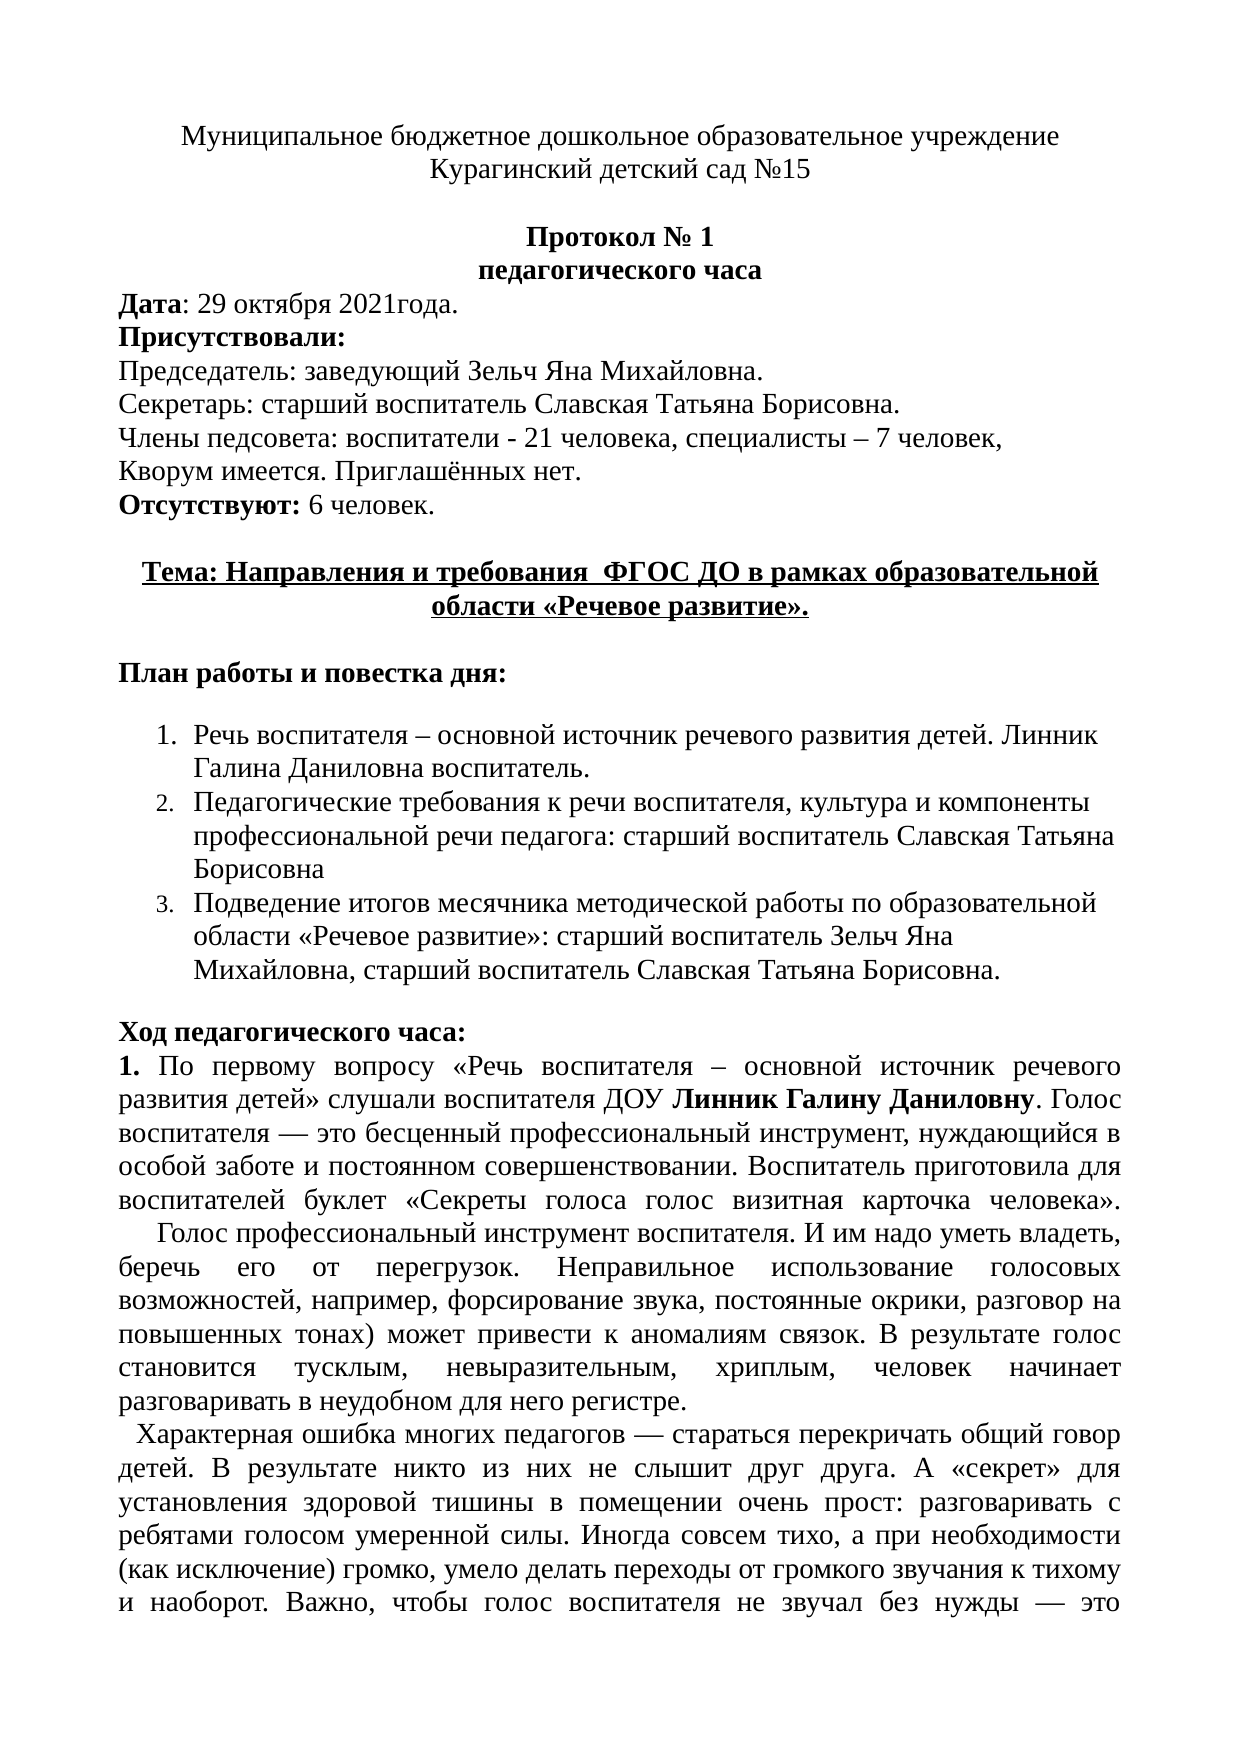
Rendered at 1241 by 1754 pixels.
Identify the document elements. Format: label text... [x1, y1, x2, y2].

list Речь воспитателя – основной источник речевого развития детей. Линник Галина Даниловна воспитатель. [156, 717, 1122, 784]
text Тема: Направления и требования ФГОС ДО в рамках образовательной [118, 554, 1122, 588]
text Курагинский детский сад №15 [118, 152, 1122, 185]
list Педагогические требования к речи воспитателя, культура и компоненты профессиональной речи педагога: старший воспитатель Славская Татьяна Борисовна [156, 784, 1122, 885]
text План работы и повестка дня: [118, 655, 1122, 688]
text области «Речевое развитие». [118, 588, 1122, 621]
text Члены педсовета: воспитатели - 21 человека, специалисты – 7 человек, [118, 420, 1122, 453]
text Муниципальное бюджетное дошкольное образовательное учреждение [118, 118, 1122, 152]
text Председатель: заведующий Зельч Яна Михайловна. [118, 353, 1122, 386]
text Присутствовали: [118, 319, 1122, 353]
text Секретарь: старший воспитатель Славская Татьяна Борисовна. [118, 386, 1122, 420]
text Ход педагогического часа: [118, 1014, 1122, 1048]
text Протокол № 1 [118, 219, 1122, 252]
text Отсутствуют: 6 человек. [118, 487, 1122, 521]
text Характерная ошибка многих педагогов — стараться перекричать общий говор детей. В результате никто из них не слышит друг друга. А «секрет» для установления здоровой тишины в помещении очень прост: разговаривать с ребятами голосом умеренной силы. Иногда совсем тихо, а при необходимости (как исключение) громко, умело делать переходы от громкого звучания к тихому и наоборот. Важно, чтобы голос воспитателя не звучал без нужды — это [118, 1417, 1122, 1618]
list Подведение итогов месячника методической работы по образовательной области «Речевое развитие»: старший воспитатель Зельч Яна Михайловна, старший воспитатель Славская Татьяна Борисовна. [156, 885, 1122, 985]
text 1. По первому вопросу «Речь воспитателя – основной источник речевого развития детей» слушали воспитателя ДОУ Линник Галину Даниловну. Голос воспитателя — это бесценный профессиональный инструмент, нуждающийся в особой заботе и постоянном совершенствовании. Воспитатель приготовила для воспитателей буклет «Секреты голоса голос визитная карточка человека». Голос профессиональный инструмент воспитателя. И им надо уметь владеть, беречь его от перегрузок. Неправильное использование голосовых возможностей, например, форсирование звука, постоянные окрики, разговор на повышенных тонах) может привести к аномалиям связок. В результате голос становится тусклым, невыразительным, хриплым, человек начинает разговаривать в неудобном для него регистре. [118, 1048, 1122, 1417]
text Дата: 29 октября 2021года. [118, 286, 1122, 319]
text Кворум имеется. Приглашённых нет. [118, 453, 1122, 487]
text педагогического часа [118, 252, 1122, 286]
